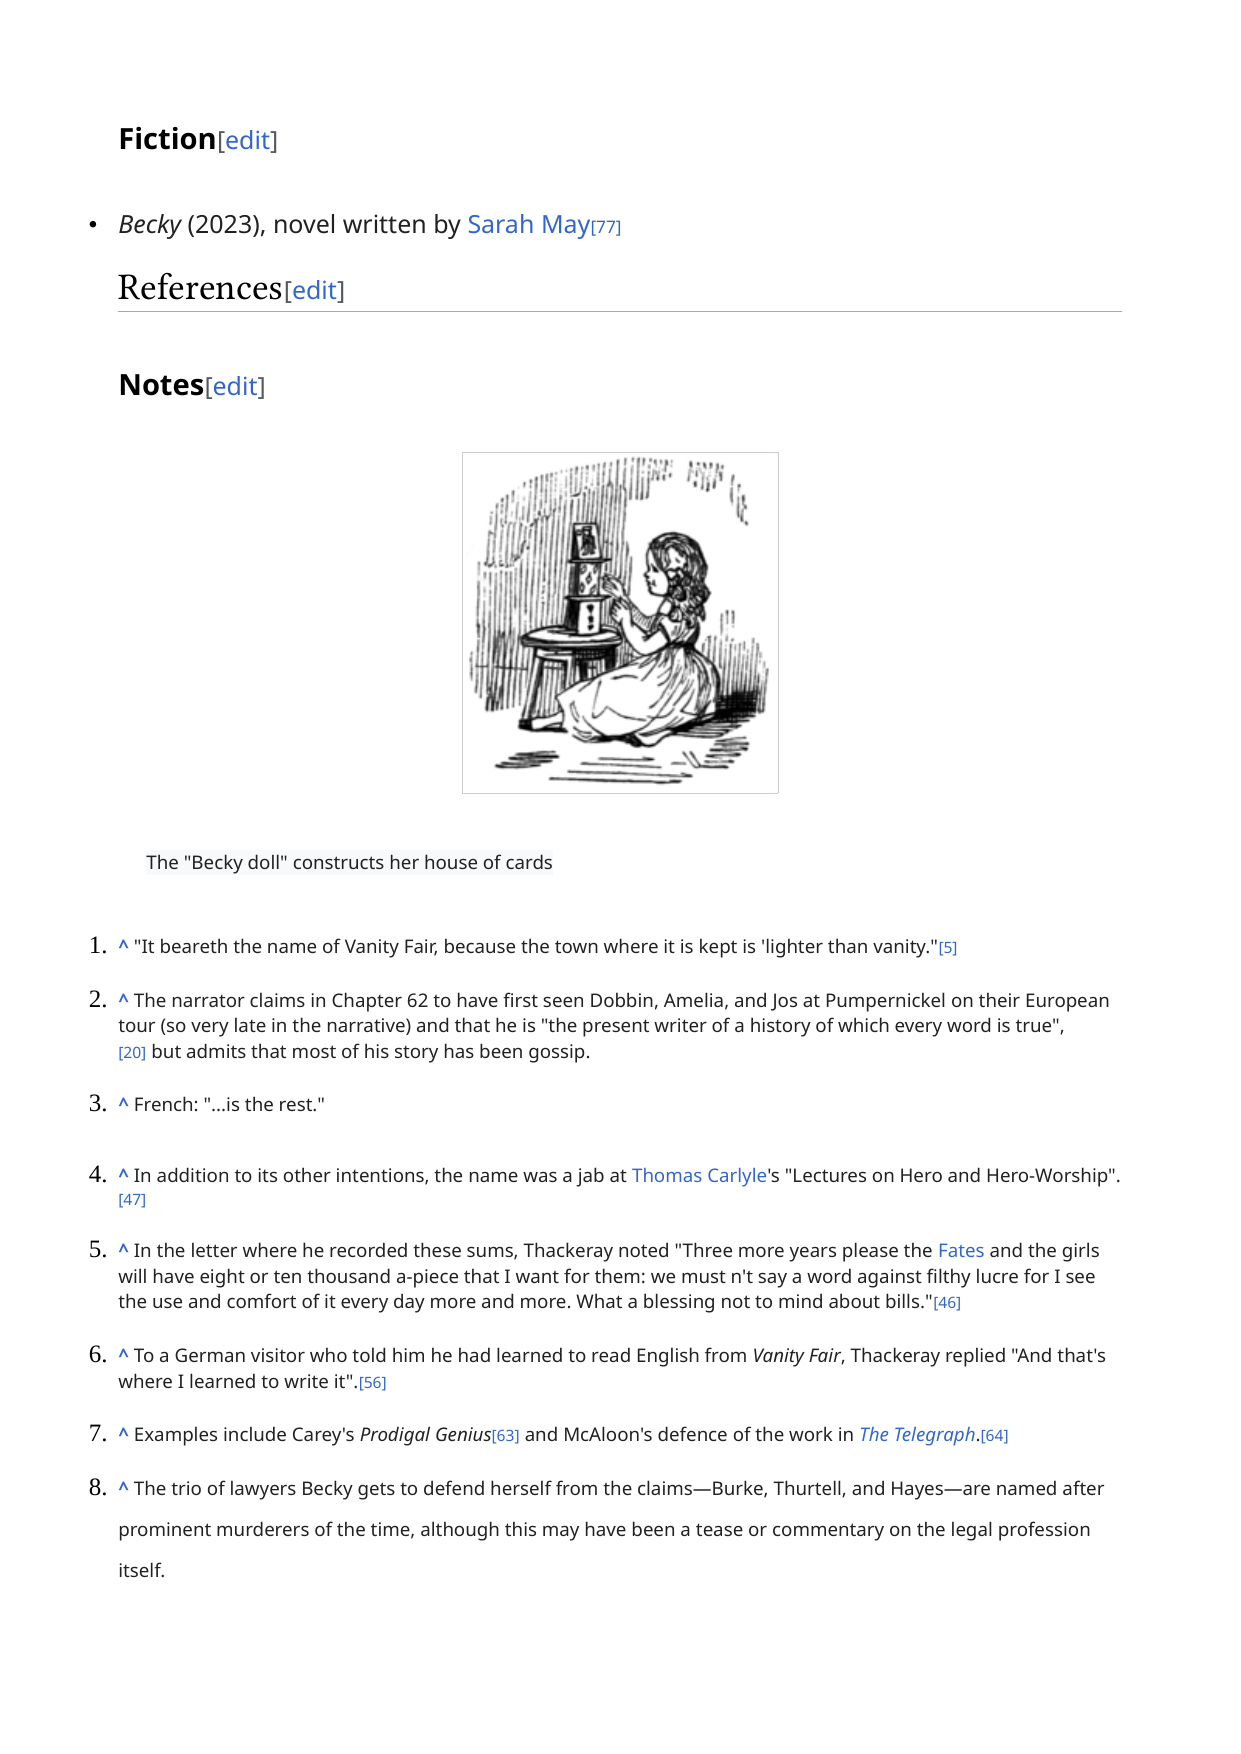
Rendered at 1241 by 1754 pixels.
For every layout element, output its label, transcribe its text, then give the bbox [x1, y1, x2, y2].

list ^ French: "...is the rest." [118, 1088, 1122, 1117]
list ^ To a German visitor who told him he had learned to read English from Vanity Fair, Thackeray replied "And that's where I learned to write it".[56] [118, 1339, 1122, 1393]
list ^ Examples include Carey's Prodigal Genius[63] and McAloon's defence of the work in The Telegraph.[64] [118, 1418, 1122, 1447]
list ^ In the letter where he recorded these sums, Thackeray noted "Three more years please the Fates and the girls will have eight or ten thousand a-piece that I want for them: we must n't say a word against filthy lucre for I see the use and comfort of it every day more and more. What a blessing not to mind about bills."[46] [118, 1234, 1122, 1314]
text The "Becky doll" constructs her house of cards [123, 849, 1122, 875]
picture [465, 455, 775, 790]
list ^ "It beareth the name of Vanity Fair, because the town where it is kept is 'lighter than vanity."[5] [118, 930, 1122, 959]
subtitle References[edit] [118, 266, 1122, 311]
subtitle Fiction[edit] [118, 118, 1122, 158]
list ^ The narrator claims in Chapter 62 to have first seen Dobbin, Amelia, and Jos at Pumpernickel on their European tour (so very late in the narrative) and that he is "the present writer of a history of which every word is true",[20] but admits that most of his story has been gossip. [118, 984, 1122, 1063]
list ^ In addition to its other intentions, the name was a jab at Thomas Carlyle's "Lectures on Hero and Hero-Worship".[47] [118, 1159, 1122, 1209]
subtitle Notes[edit] [118, 364, 1122, 403]
list ^ The trio of lawyers Becky gets to defend herself from the claims—Burke, Thurtell, and Hayes—are named after prominent murderers of the time, although this may have been a tease or commentary on the legal profession itself. [118, 1472, 1122, 1583]
list Becky (2023), novel written by Sarah May[77] [118, 207, 1122, 241]
